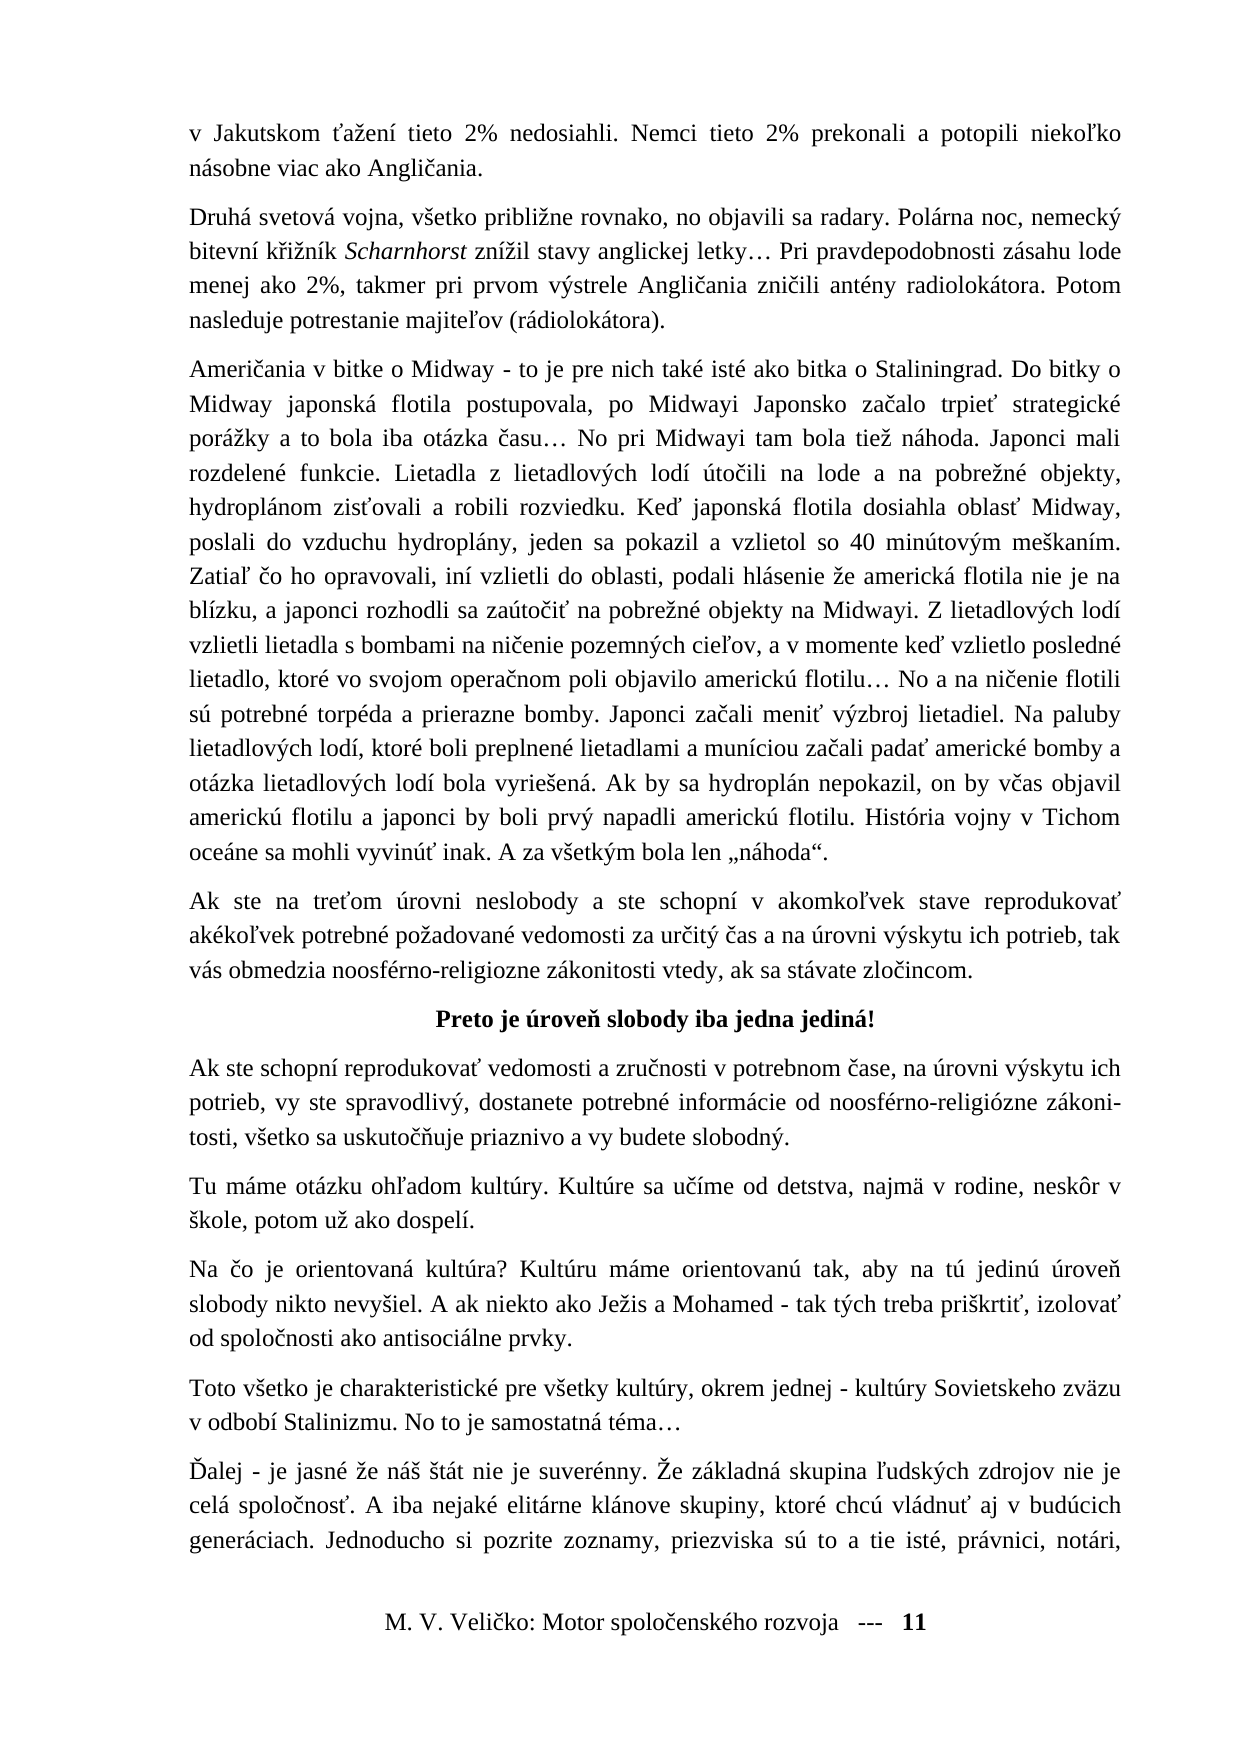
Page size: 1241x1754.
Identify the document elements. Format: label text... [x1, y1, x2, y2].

text Toto všetko je charakteristické pre všetky kultúry, okrem jednej - kultúry Sovietskeho zväzu v odbobí Stalinizmu. No to je samostatná téma… [189, 1373, 1122, 1436]
text Ďalej - je jasné že náš štát nie je suverénny. Že základná skupina ľudských zdrojov nie je celá spoločnosť. A iba nejaké elitárne klánove skupiny, ktoré chcú vládnuť aj v budúcich generáciach. Jednoducho si pozrite zoznamy, priezviska sú to a tie isté, právnici, notári, [189, 1456, 1122, 1554]
text Preto je úroveň slobody iba jedna jediná! [189, 1004, 1122, 1033]
text Američania v bitke o Midway - to je pre nich také isté ako bitka o Staliningrad. Do bitky o Midway japonská flotila postupovala, po Midwayi Japonsko začalo trpieť strategické porážky a to bola iba otázka času… No pri Midwayi tam bola tiež náhoda. Japonci mali rozdelené funkcie. Lietadla z lietadlových lodí útočili na lode a na pobrežné objekty, hydroplánom zisťovali a robili rozviedku. Keď japonská flotila dosiahla oblasť Midway, poslali do vzduchu hydroplány, jeden sa pokazil a vzlietol so 40 minútovým meškaním. Zatiaľ čo ho opravovali, iní vzlietli do oblasti, podali hlásenie že americká flotila nie je na blízku, a japonci rozhodli sa zaútočiť na pobrežné objekty na Midwayi. Z lietadlových lodí vzlietli lietadla s bombami na ničenie pozemných cieľov, a v momente keď vzlietlo posledné lietadlo, ktoré vo svojom operačnom poli objavilo americkú flotilu… No a na ničenie flotili sú potrebné torpéda a prierazne bomby. Japonci začali meniť výzbroj lietadiel. Na paluby lietadlových lodí, ktoré boli preplnené lietadlami a muníciou začali padať americké bomby a otázka lietadlových lodí bola vyriešená. Ak by sa hydroplán nepokazil, on by včas objavil americkú flotilu a japonci by boli prvý napadli americkú flotilu. História vojny v Tichom oceáne sa mohli vyvinúť inak. A za všetkým bola len „náhoda“. [189, 354, 1122, 866]
text Ak ste schopní reprodukovať vedomosti a zručnosti v potrebnom čase, na úrovni výskytu ich potrieb, vy ste spravodlivý, dostanete potrebné informácie od noosférno-religiózne zákoni-tosti, všetko sa uskutočňuje priaznivo a vy budete slobodný. [189, 1053, 1122, 1151]
text Ak ste na treťom úrovni neslobody a ste schopní v akomkoľvek stave reprodukovať akékoľvek potrebné požadované vedomosti za určitý čas a na úrovni výskytu ich potrieb, tak vás obmedzia noosférno-religiozne zákonitosti vtedy, ak sa stávate zločincom. [189, 886, 1122, 984]
text Tu máme otázku ohľadom kultúry. Kultúre sa učíme od detstva, najmä v rodine, neskôr v škole, potom už ako dospelí. [189, 1171, 1122, 1234]
text Na čo je orientovaná kultúra? Kultúru máme orientovanú tak, aby na tú jedinú úroveň slobody nikto nevyšiel. A ak niekto ako Ježis a Mohamed - tak tých treba priškrtiť, izolovať od spoločnosti ako antisociálne prvky. [189, 1254, 1122, 1352]
text Druhá svetová vojna, všetko približne rovnako, no objavili sa radary. Polárna noc, nemecký bitevní křižník Scharnhorst znížil stavy anglickej letky… Pri pravdepodobnosti zásahu lode menej ako 2%, takmer pri prvom výstrele Angličania zničili antény radiolokátora. Potom nasleduje potrestanie majiteľov (rádiolokátora). [189, 202, 1122, 334]
text v Jakutskom ťažení tieto 2% nedosiahli. Nemci tieto 2% prekonali a potopili niekoľko násobne viac ako Angličania. [189, 118, 1122, 181]
